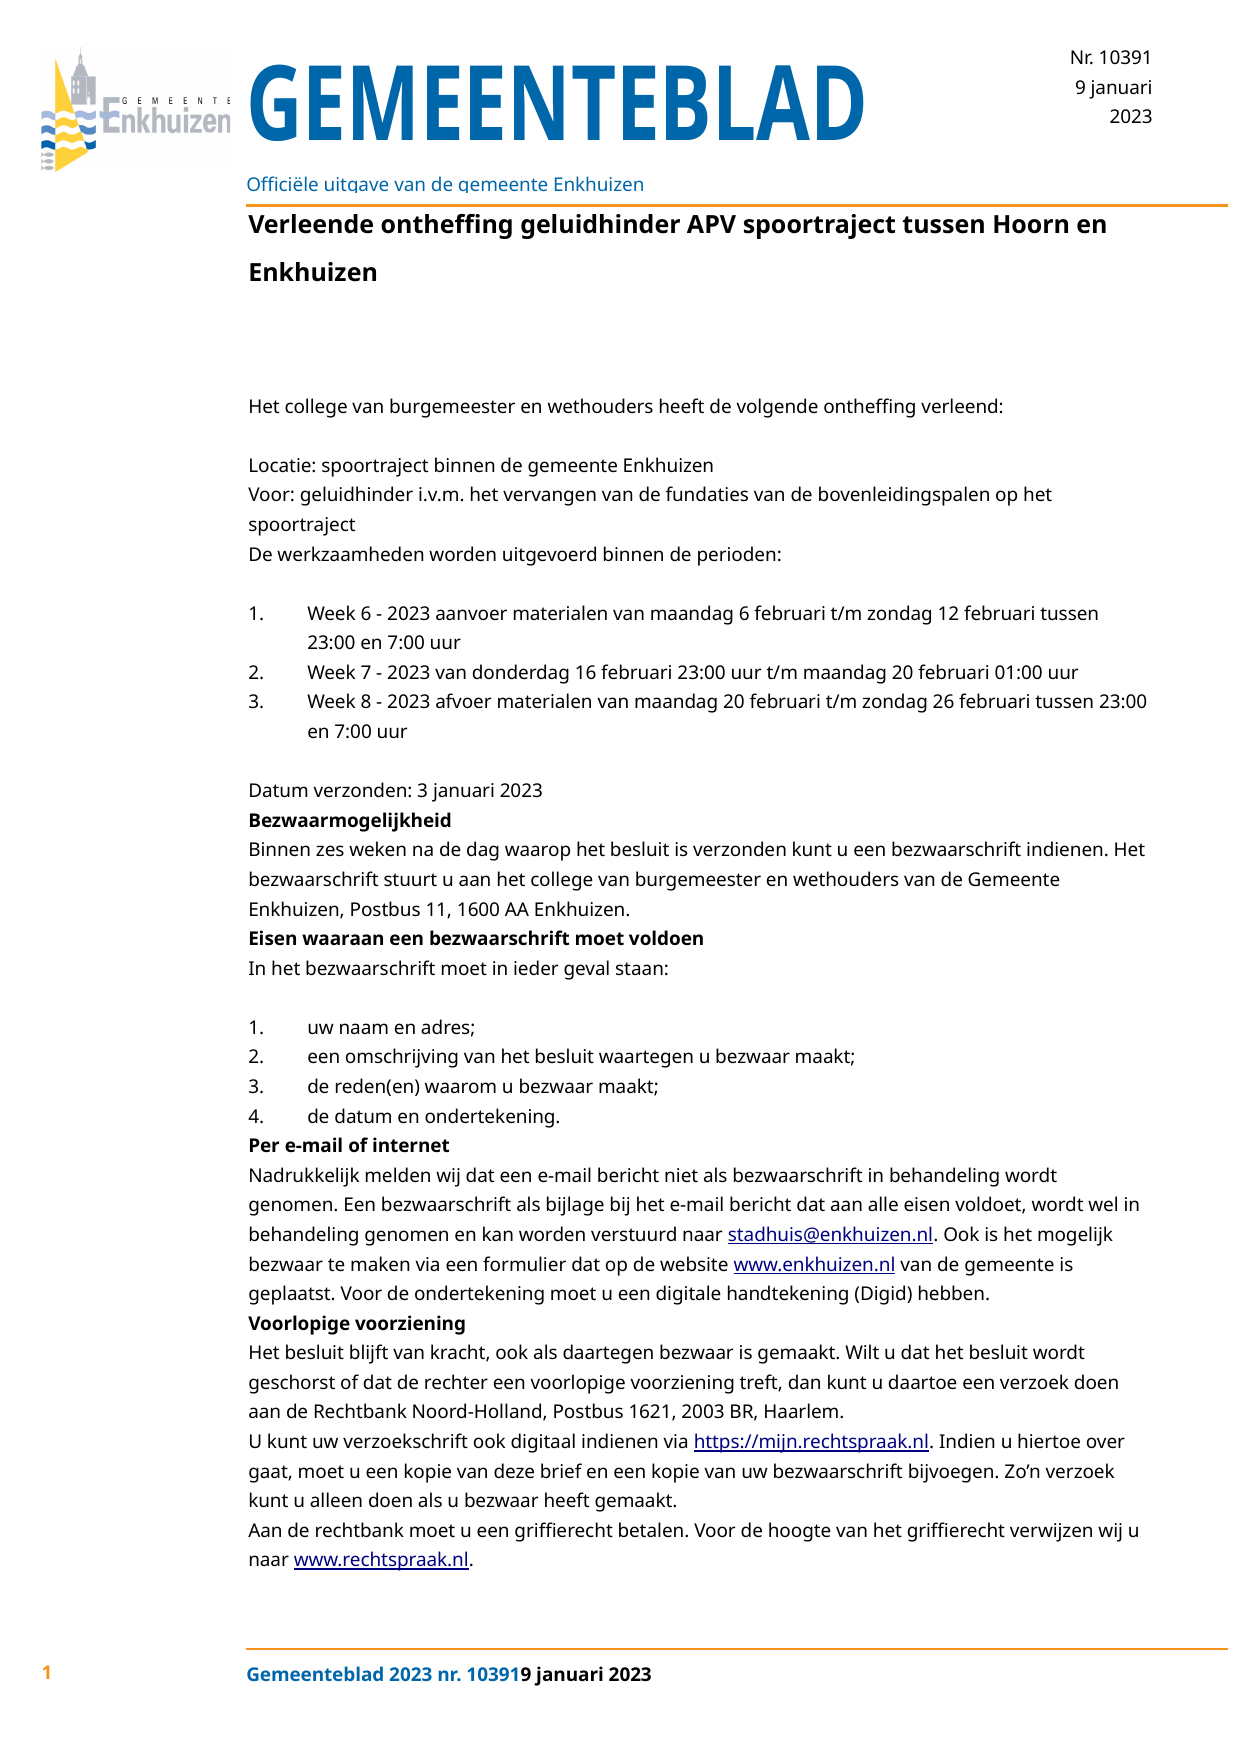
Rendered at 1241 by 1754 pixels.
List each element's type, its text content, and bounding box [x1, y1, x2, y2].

text Per e-mail of internet [248, 1132, 1152, 1158]
text U kunt uw verzoekschrift ook digitaal indienen via https://mijn.rechtspraak.nl. Indien u hiertoe over gaat, moet u een kopie van deze brief en een kopie van uw bezwaarschrift bijvoegen. Zo’n verzoek kunt u alleen doen als u bezwaar heeft gemaakt. [248, 1428, 1152, 1513]
text Voorlopige voorziening [248, 1310, 1152, 1336]
list een omschrijving van het besluit waartegen u bezwaar maakt; [248, 1044, 1152, 1069]
list uw naam en adres; [248, 1014, 1152, 1040]
list de datum en ondertekening. [248, 1103, 1152, 1129]
text Bezwaarmogelijkheid [248, 807, 1152, 833]
list Week 7 - 2023 van donderdag 16 februari 23:00 uur t/m maandag 20 februari 01:00 uur [248, 659, 1152, 685]
text De werkzaamheden worden uitgevoerd binnen de perioden: [248, 541, 1152, 567]
text In het bezwaarschrift moet in ieder geval staan: [248, 955, 1152, 981]
text Locatie: spoortraject binnen de gemeente Enkhuizen [248, 452, 1152, 478]
text Eisen waaraan een bezwaarschrift moet voldoen [248, 925, 1152, 951]
text Voor: geluidhinder i.v.m. het vervangen van de fundaties van de bovenleidingspalen op het spoortraject [248, 482, 1152, 537]
text Datum verzonden: 3 januari 2023 [248, 777, 1152, 803]
text Verleende ontheffing geluidhinder APV spoortraject tussen Hoorn en Enkhuizen [248, 207, 1152, 288]
text Binnen zes weken na de dag waarop het besluit is verzonden kunt u een bezwaarschrift indienen. Het bezwaarschrift stuurt u aan het college van burgemeester en wethouders van de Gemeente Enkhuizen, Postbus 11, 1600 AA Enkhuizen. [248, 837, 1152, 922]
text Nadrukkelijk melden wij dat een e-mail bericht niet als bezwaarschrift in behandeling wordt genomen. Een bezwaarschrift als bijlage bij het e-mail bericht dat aan alle eisen voldoet, wordt wel in behandeling genomen en kan worden verstuurd naar stadhuis@enkhuizen.nl. Ook is het mogelijk bezwaar te maken via een formulier dat op de website www.enkhuizen.nl van de gemeente is geplaatst. Voor de ondertekening moet u een digitale handtekening (Digid) hebben. [248, 1162, 1152, 1306]
text Het college van burgemeester en wethouders heeft de volgende ontheffing verleend: [248, 393, 1152, 419]
list de reden(en) waarom u bezwaar maakt; [248, 1073, 1152, 1099]
list Week 6 - 2023 aanvoer materialen van maandag 6 februari t/m zondag 12 februari tussen 23:00 en 7:00 uur [248, 600, 1152, 655]
picture [41, 47, 231, 172]
text Het besluit blijft van kracht, ook als daartegen bezwaar is gemaakt. Wilt u dat het besluit wordt geschorst of dat de rechter een voorlopige voorziening treft, dan kunt u daartoe een verzoek doen aan de Rechtbank Noord-Holland, Postbus 1621, 2003 BR, Haarlem. [248, 1339, 1152, 1424]
list Week 8 - 2023 afvoer materialen van maandag 20 februari t/m zondag 26 februari tussen 23:00 en 7:00 uur [248, 689, 1152, 744]
text Aan de rechtbank moet u een griffierecht betalen. Voor de hoogte van het griffierecht verwijzen wij u naar www.rechtspraak.nl. [248, 1517, 1152, 1572]
